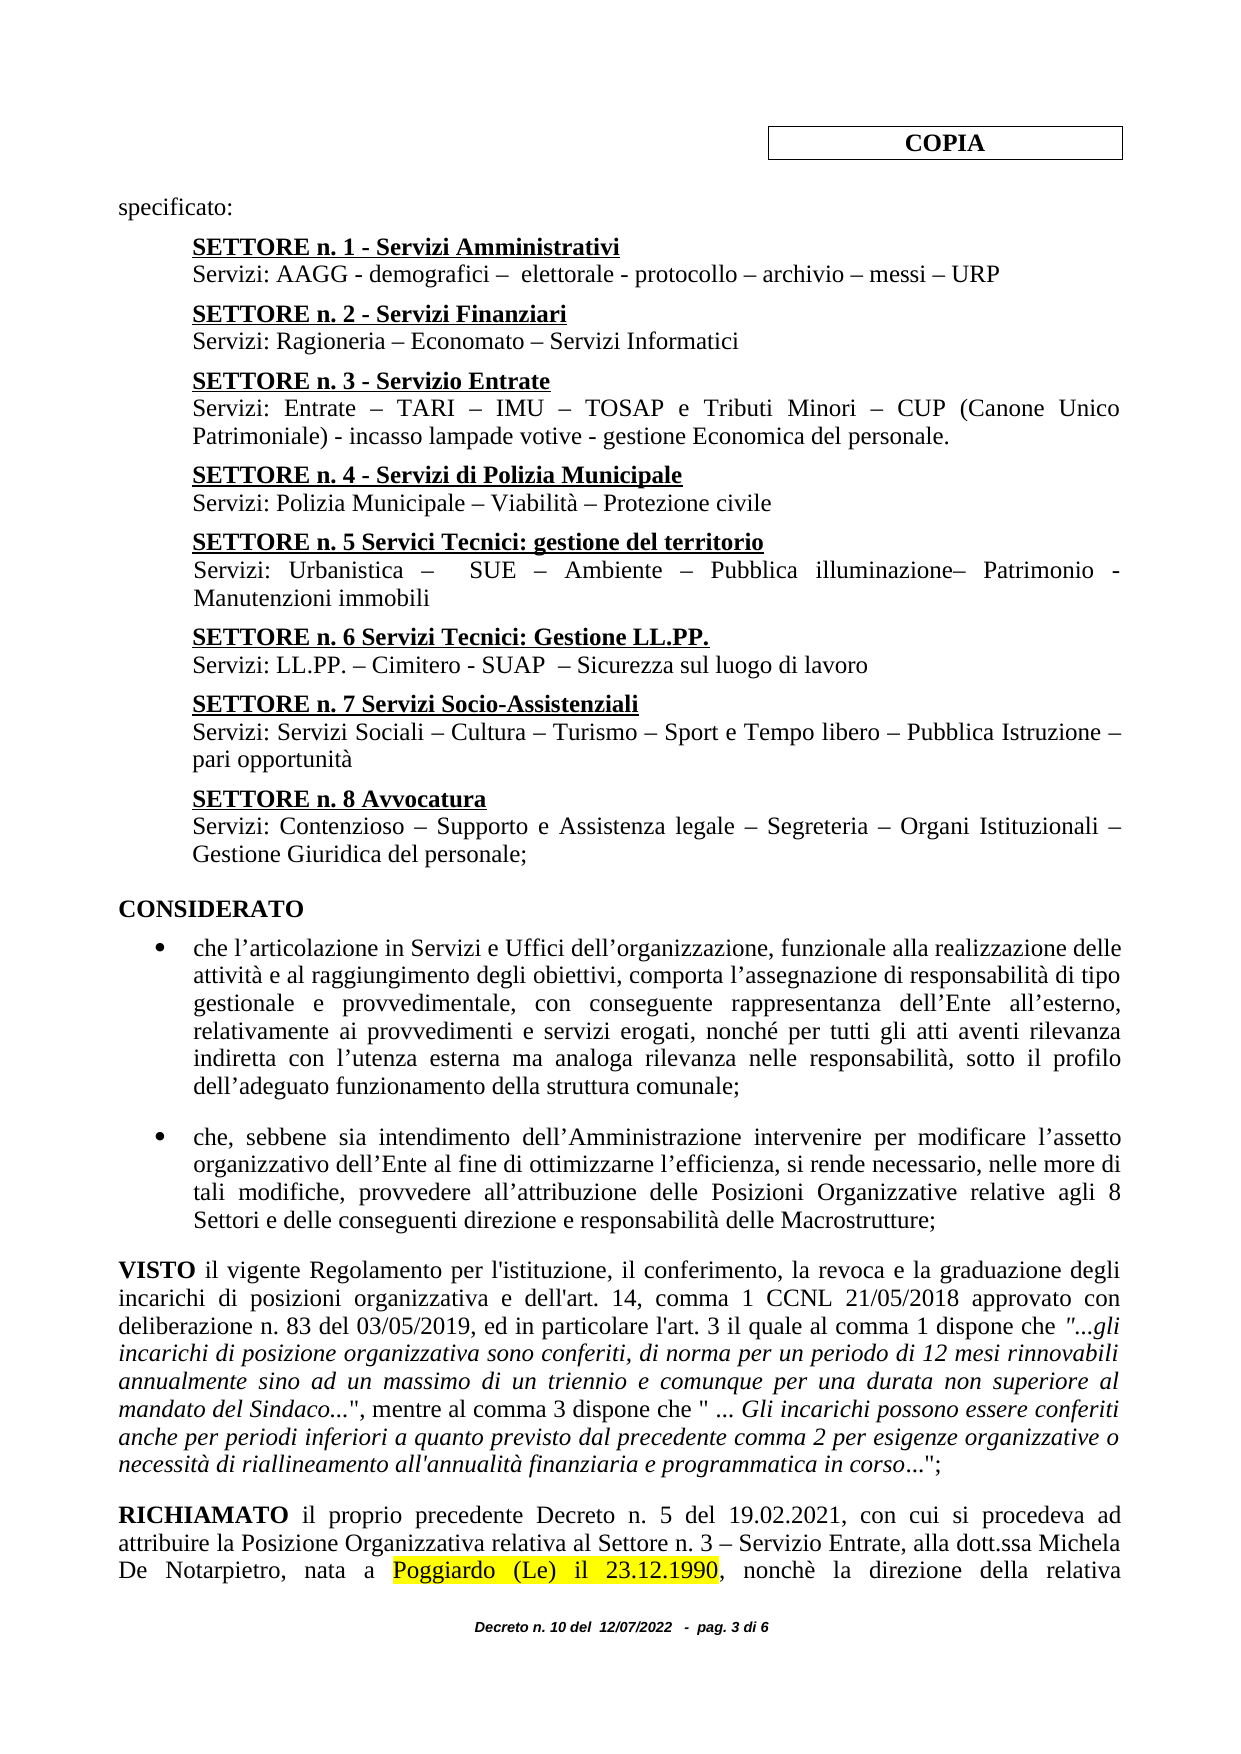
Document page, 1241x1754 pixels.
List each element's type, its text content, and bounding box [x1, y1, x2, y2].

text Servizi: Urbanistica – SUE – Ambiente – Pubblica illuminazione– Patrimonio - Manutenzioni immobili [193, 556, 1122, 612]
text specificato: [118, 193, 1122, 221]
text VISTO il vigente Regolamento per l'istituzione, il conferimento, la revoca e la graduazione degli incarichi di posizioni organizzativa e dell'art. 14, comma 1 CCNL 21/05/2018 approvato con deliberazione n. 83 del 03/05/2019, ed in particolare l'art. 3 il quale al comma 1 dispone che "...gli incarichi di posizione organizzativa sono conferiti, di norma per un periodo di 12 mesi rinnovabili annualmente sino ad un massimo di un triennio e comunque per una durata non superiore al mandato del Sindaco...", mentre al comma 3 dispone che " ... Gli incarichi possono essere conferiti anche per periodi inferiori a quanto previsto dal precedente comma 2 per esigenze organizzative o necessità di riallineamento all'annualità finanziaria e programmatica in corso..."; [118, 1256, 1122, 1478]
text Servizi: Contenzioso – Supporto e Assistenza legale – Segreteria – Organi Istituzionali – Gestione Giuridica del personale; [192, 812, 1122, 868]
text SETTORE n. 7 Servizi Socio-Assistenziali [192, 690, 1122, 718]
text SETTORE n. 4 - Servizi di Polizia Municipale [192, 461, 1122, 489]
text SETTORE n. 5 Servici Tecnici: gestione del territorio [192, 528, 1122, 556]
text SETTORE n. 3 - Servizio Entrate [192, 367, 1122, 394]
text Servizi: AAGG - demografici – elettorale - protocollo – archivio – messi – URP [192, 261, 1122, 288]
text SETTORE n. 8 Avvocatura [192, 785, 1122, 812]
list che l’articolazione in Servizi e Uffici dell’organizzazione, funzionale alla realizzazione delle attività e al raggiungimento degli obiettivi, comporta l’assegnazione di responsabilità di tipo gestionale e provvedimentale, con conseguente rappresentanza dell’Ente all’esterno, relativamente ai provvedimenti e servizi erogati, nonché per tutti gli atti aventi rilevanza indiretta con l’utenza esterna ma analoga rilevanza nelle responsabilità, sotto il profilo dell’adeguato funzionamento della struttura comunale; [156, 934, 1122, 1100]
text Servizi: LL.PP. – Cimitero - SUAP – Sicurezza sul luogo di lavoro [192, 651, 1122, 678]
text SETTORE n. 1 - Servizi Amministrativi [192, 233, 1122, 261]
text SETTORE n. 6 Servizi Tecnici: Gestione LL.PP. [192, 623, 1122, 651]
text Servizi: Entrate – TARI – IMU – TOSAP e Tributi Minori – CUP (Canone Unico Patrimoniale) - incasso lampade votive - gestione Economica del personale. [192, 394, 1122, 450]
text Servizi: Servizi Sociali – Cultura – Turismo – Sport e Tempo libero – Pubblica Istruzione – pari opportunità [192, 718, 1122, 773]
text Servizi: Polizia Municipale – Viabilità – Protezione civile [192, 489, 1122, 517]
text Servizi: Ragioneria – Economato – Servizi Informatici [192, 327, 1122, 355]
text CONSIDERATO [118, 896, 1122, 923]
list che, sebbene sia intendimento dell’Amministrazione intervenire per modificare l’assetto organizzativo dell’Ente al fine di ottimizzarne l’efficienza, si rende necessario, nelle more di tali modifiche, provvedere all’attribuzione delle Posizioni Organizzative relative agli 8 Settori e delle conseguenti direzione e responsabilità delle Macrostrutture; [156, 1123, 1122, 1234]
text SETTORE n. 2 - Servizi Finanziari [192, 300, 1122, 327]
text RICHIAMATO il proprio precedente Decreto n. 5 del 19.02.2021, con cui si procedeva ad attribuire la Posizione Organizzativa relativa al Settore n. 3 – Servizio Entrate, alla dott.ssa Michela De Notarpietro, nata a Poggiardo (Le) il 23.12.1990, nonchè la direzione della relativa [118, 1501, 1122, 1584]
